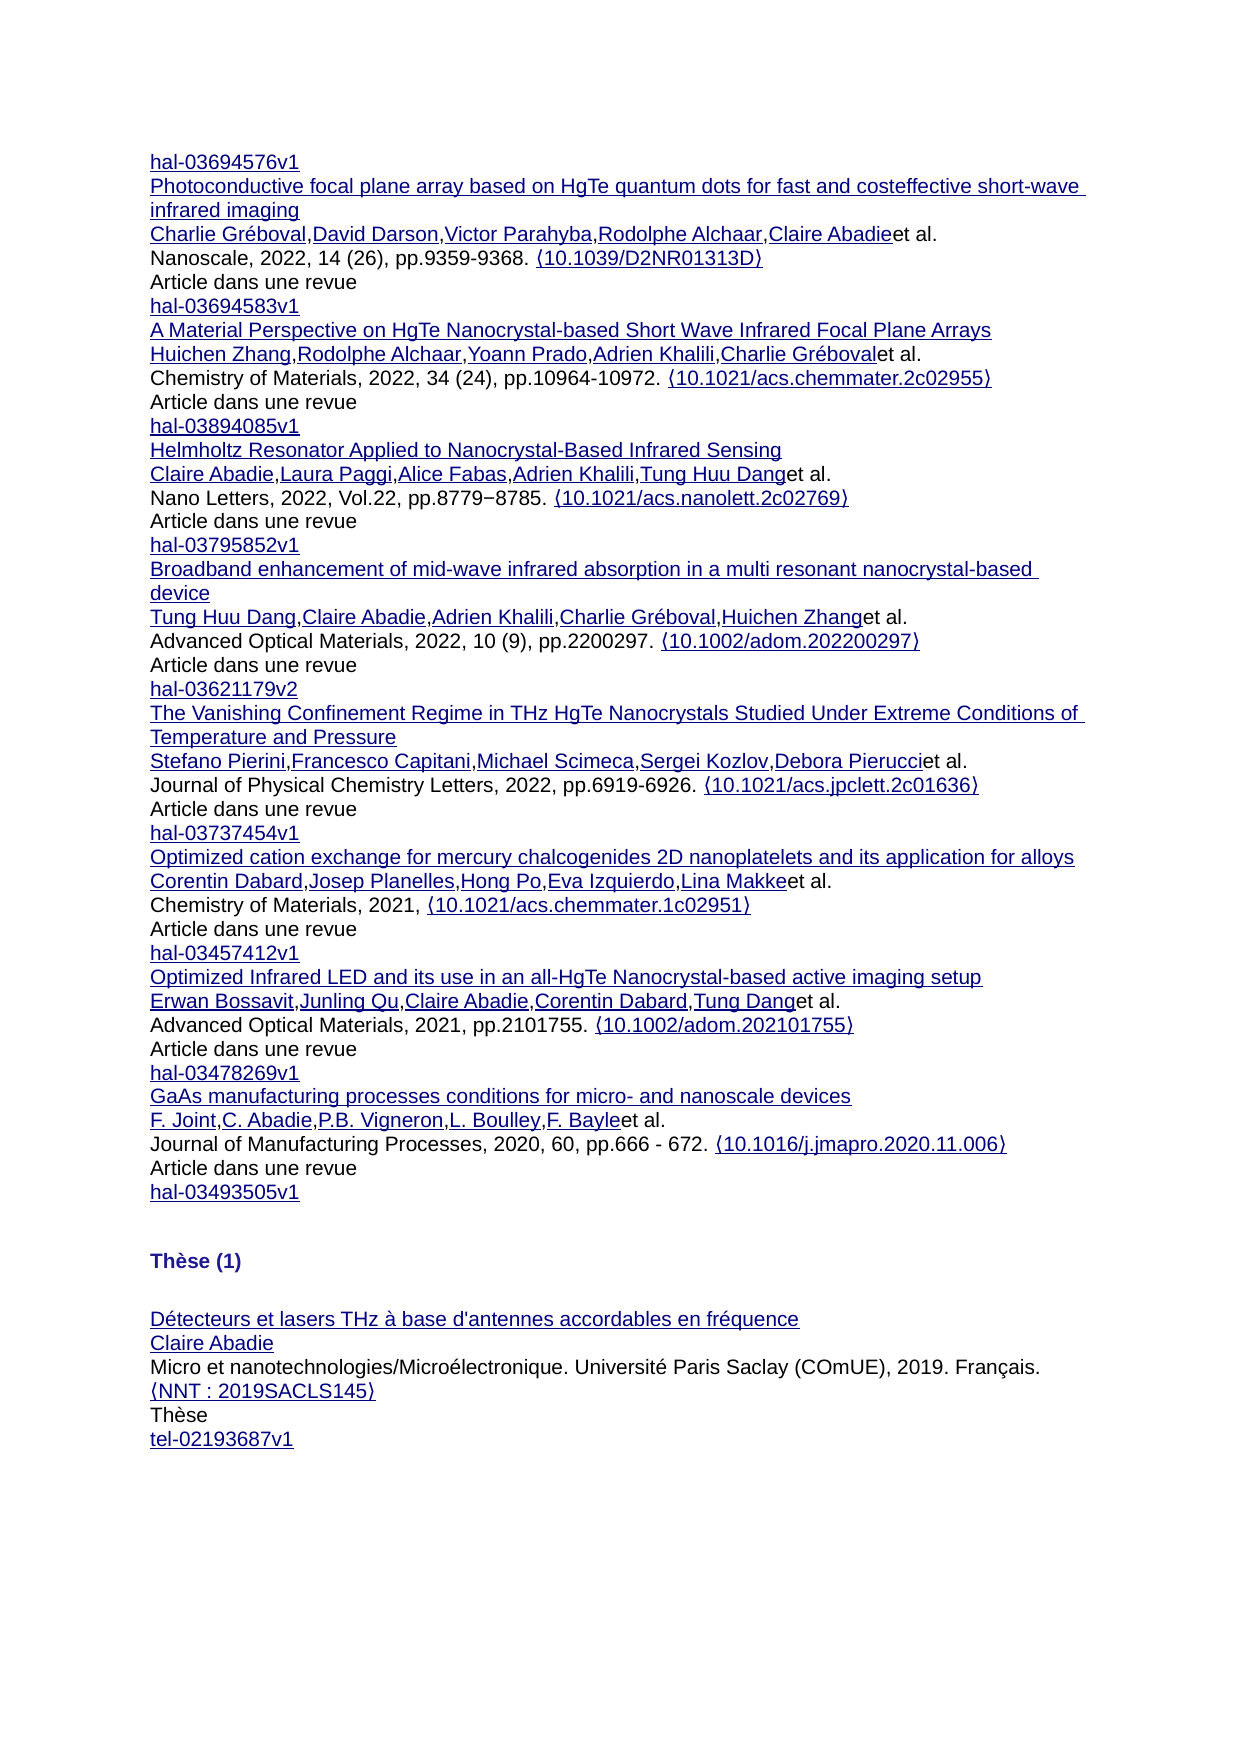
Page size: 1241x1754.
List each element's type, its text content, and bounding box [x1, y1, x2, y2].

table_cell A Material Perspective on HgTe Nanocrystal-based Short Wave Infrared Focal Plane Arrays Huichen Zhang,Rodolphe Alchaar,Yoann Prado,Adrien Khalili,Charlie Grébovalet al. Chemistry of Materials, 2022, 34 (24), pp.10964-10972. ⟨10.1021/acs.chemmater.2c02955⟩ Article dans une revue hal-03894085v1 [150, 318, 1090, 437]
table_cell Helmholtz Resonator Applied to Nanocrystal-Based Infrared Sensing Claire Abadie,Laura Paggi,Alice Fabas,Adrien Khalili,Tung Huu Danget al. Nano Letters, 2022, Vol.22, pp.8779−8785. ⟨10.1021/acs.nanolett.2c02769⟩ Article dans une revue hal-03795852v1 [150, 438, 1090, 557]
table_cell Broadband enhancement of mid-wave infrared absorption in a multi resonant nanocrystal-based device Tung Huu Dang,Claire Abadie,Adrien Khalili,Charlie Gréboval,Huichen Zhanget al. Advanced Optical Materials, 2022, 10 (9), pp.2200297. ⟨10.1002/adom.202200297⟩ Article dans une revue hal-03621179v2 [150, 557, 1090, 701]
table_cell Optimized Infrared LED and its use in an all-HgTe Nanocrystal-based active imaging setup Erwan Bossavit,Junling Qu,Claire Abadie,Corentin Dabard,Tung Danget al. Advanced Optical Materials, 2021, pp.2101755. ⟨10.1002/adom.202101755⟩ Article dans une revue hal-03478269v1 [150, 965, 1090, 1084]
table_cell Optimized cation exchange for mercury chalcogenides 2D nanoplatelets and its application for alloys Corentin Dabard,Josep Planelles,Hong Po,Eva Izquierdo,Lina Makkeet al. Chemistry of Materials, 2021, ⟨10.1021/acs.chemmater.1c02951⟩ Article dans une revue hal-03457412v1 [150, 845, 1090, 964]
subtitle Thèse (1) [150, 1249, 1090, 1273]
table_cell The Vanishing Confinement Regime in THz HgTe Nanocrystals Studied Under Extreme Conditions of Temperature and Pressure Stefano Pierini,Francesco Capitani,Michael Scimeca,Sergei Kozlov,Debora Pierucciet al. Journal of Physical Chemistry Letters, 2022, pp.6919-6926. ⟨10.1021/acs.jpclett.2c01636⟩ Article dans une revue hal-03737454v1 [150, 701, 1090, 845]
table_cell Photoconductive focal plane array based on HgTe quantum dots for fast and costeffective short-wave infrared imaging Charlie Gréboval,David Darson,Victor Parahyba,Rodolphe Alchaar,Claire Abadieet al. Nanoscale, 2022, 14 (26), pp.9359-9368. ⟨10.1039/D2NR01313D⟩ Article dans une revue hal-03694583v1 [150, 174, 1090, 318]
table_header Détecteurs et lasers THz à base d'antennes accordables en fréquence Claire Abadie Micro et nanotechnologies/Microélectronique. Université Paris Saclay (COmUE), 2019. Français. ⟨NNT : 2019SACLS145⟩ Thèse tel-02193687v1 [150, 1307, 1090, 1451]
table_cell hal-03694576v1 [150, 150, 1090, 174]
table_cell GaAs manufacturing processes conditions for micro- and nanoscale devices F. Joint,C. Abadie,P.B. Vigneron,L. Boulley,F. Bayleet al. Journal of Manufacturing Processes, 2020, 60, pp.666 - 672. ⟨10.1016/j.jmapro.2020.11.006⟩ Article dans une revue hal-03493505v1 [150, 1084, 1090, 1204]
